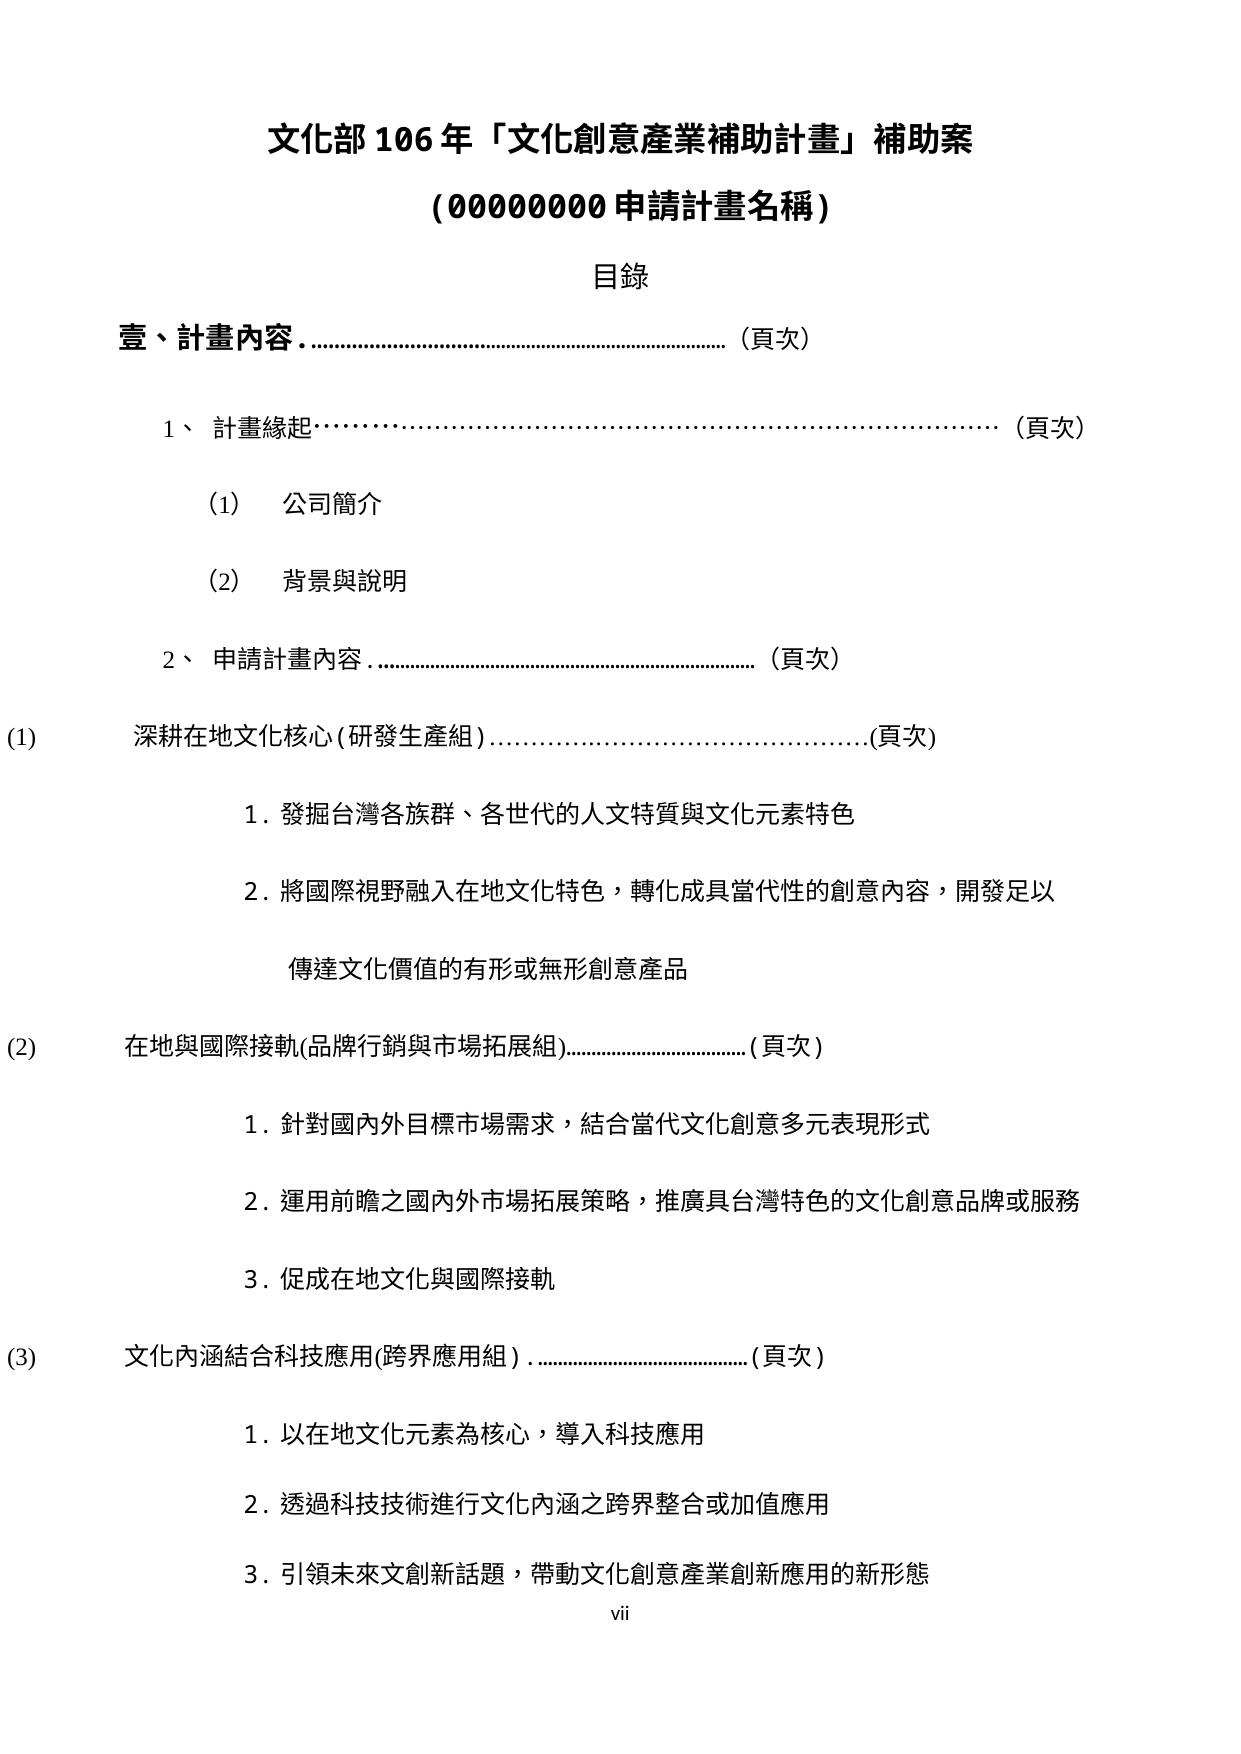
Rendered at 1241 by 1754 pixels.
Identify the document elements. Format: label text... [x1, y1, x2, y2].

list 公司簡介 [193, 461, 1122, 523]
text 文化部106年「文化創意產業補助計畫」補助案 [118, 113, 1122, 161]
list 針對國內外目標市場需求，結合當代文化創意多元表現形式 [243, 1081, 1122, 1143]
list 將國際視野融入在地文化特色，轉化成具當代性的創意內容，開發足以 [243, 848, 1122, 911]
list 在地與國際接軌(品牌行銷與市場拓展組)………………………………(頁次) [7, 1003, 1122, 1066]
list 發掘台灣各族群、各世代的人文特質與文化元素特色 [243, 771, 1122, 833]
list 計畫緣起………………………………………………………………………（頁次） [162, 383, 1122, 446]
text 目錄 [118, 253, 1122, 296]
list 運用前瞻之國內外市場拓展策略，推廣具台灣特色的文化創意品牌或服務 [243, 1158, 1122, 1221]
list 文化內涵結合科技應用(跨界應用組).……………………………………(頁次) [7, 1313, 1122, 1376]
list 背景與說明 [193, 538, 1122, 601]
text (00000000申請計畫名稱) [118, 180, 1122, 228]
text 壹、計畫內容.……………………………………………………………………（頁次） [118, 314, 1122, 357]
list 透過科技技術進行文化內涵之跨界整合或加值應用 [243, 1461, 1122, 1523]
text 傳達文化價值的有形或無形創意產品 [243, 926, 1122, 988]
list 引領未來文創新話題，帶動文化創意產業創新應用的新形態 [243, 1531, 1122, 1593]
list 促成在地文化與國際接軌 [243, 1236, 1122, 1298]
list 以在地文化元素為核心，導入科技應用 [243, 1391, 1122, 1453]
list 深耕在地文化核心(研發生產組)………….……………………………(頁次) [7, 693, 1122, 756]
list 申請計畫內容.…………………………………………………………………（頁次） [162, 616, 1122, 678]
